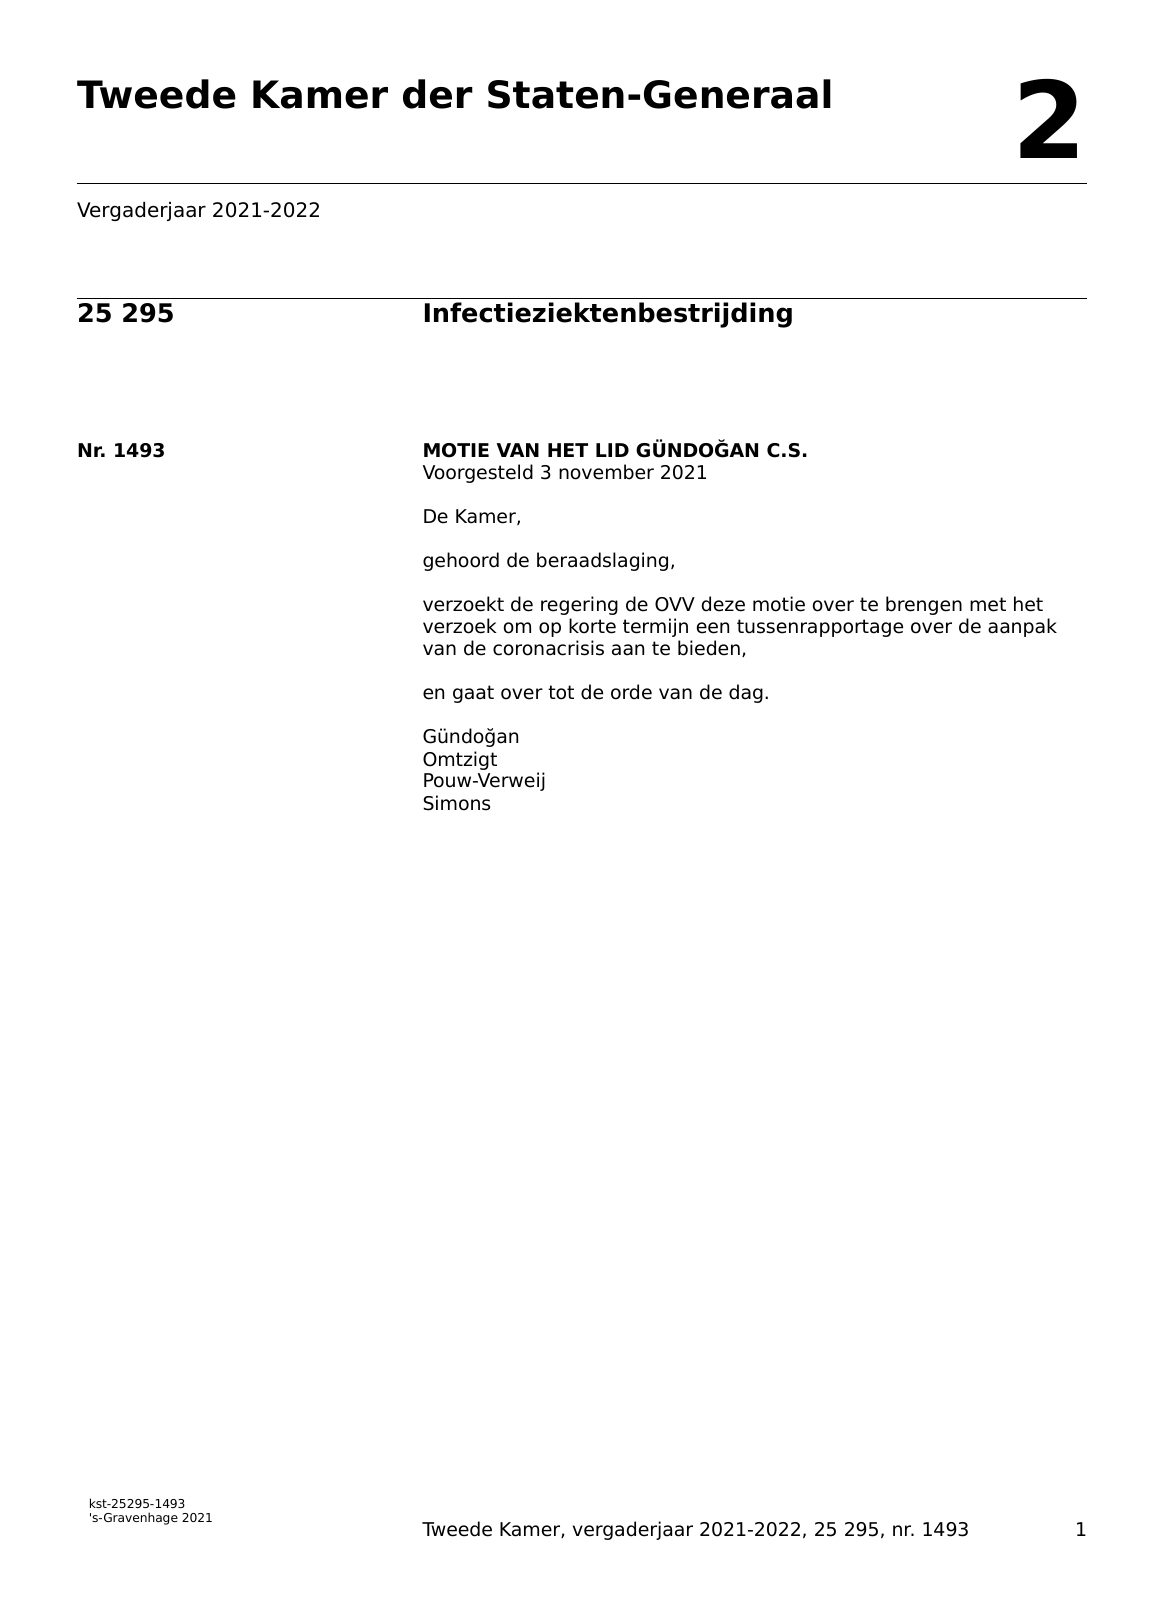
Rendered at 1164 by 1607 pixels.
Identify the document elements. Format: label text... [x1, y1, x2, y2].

table_header 2 [886, 59, 1087, 183]
text Simons [422, 792, 1087, 814]
table_header Tweede Kamer der Staten-Generaal [77, 59, 886, 183]
text Gündoğan [422, 726, 1087, 748]
text en gaat over tot de orde van de dag. [422, 682, 1087, 704]
text Omtzigt [422, 748, 1087, 770]
text 's-Gravenhage 2021 [88, 1511, 323, 1525]
text De Kamer, [422, 506, 1087, 528]
text verzoekt de regering de OVV deze motie over te brengen met het verzoek om op korte termijn een tussenrapportage over de aanpak van de coronacrisis aan te bieden, [422, 594, 1087, 660]
table_cell Vergaderjaar 2021-2022 [77, 184, 1087, 298]
text Voorgesteld 3 november 2021 [422, 462, 1087, 484]
subtitle Nr. 1493 MOTIE VAN HET LID GÜNDOĞAN C.S. [77, 440, 1087, 462]
text kst-25295-1493 [88, 1497, 323, 1511]
text Pouw-Verweij [422, 770, 1087, 792]
subtitle 25 295 Infectieziektenbestrijding [77, 299, 1087, 329]
text gehoord de beraadslaging, [422, 550, 1087, 572]
